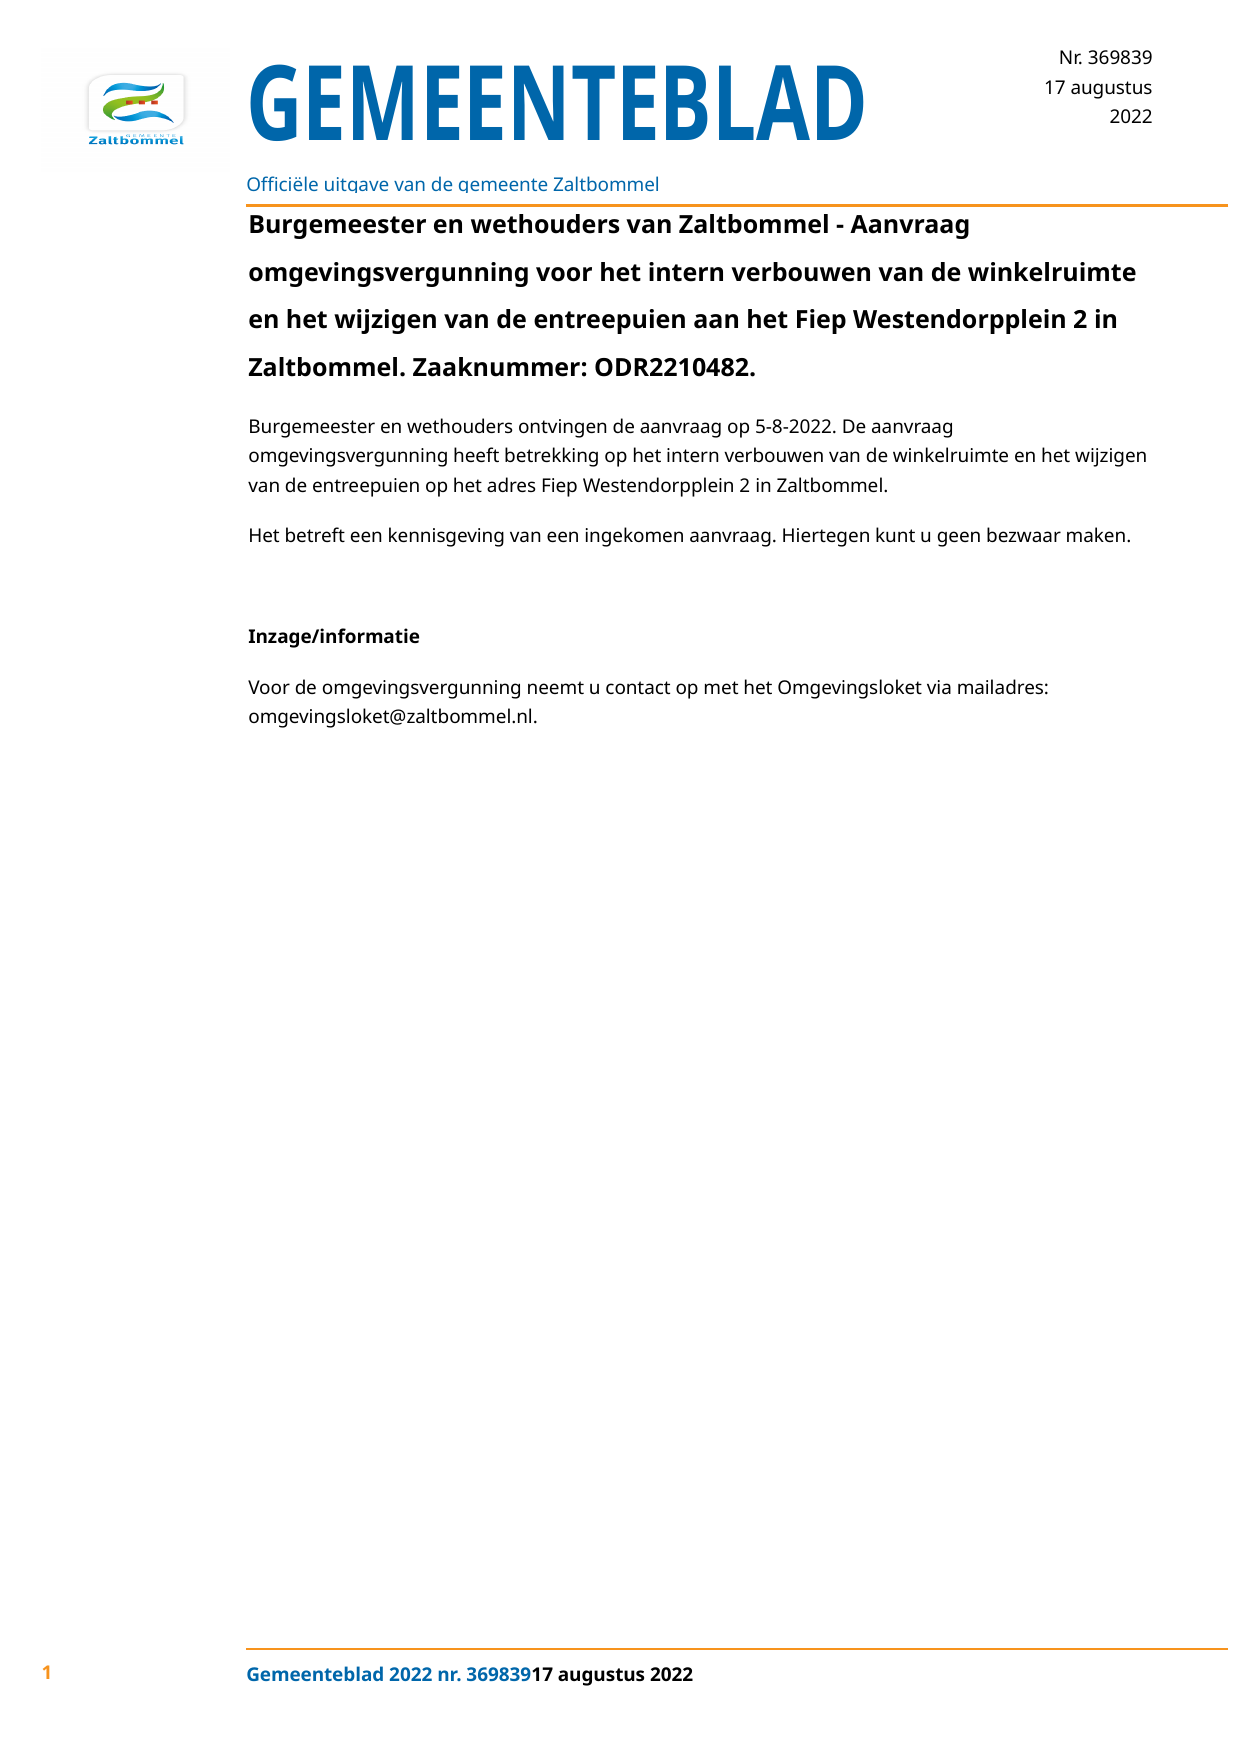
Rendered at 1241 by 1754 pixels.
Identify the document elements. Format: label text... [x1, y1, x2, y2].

text Het betreft een kennisgeving van een ingekomen aanvraag. Hiertegen kunt u geen bezwaar maken. [248, 523, 1152, 548]
text Burgemeester en wethouders van Zaltbommel - Aanvraag omgevingsvergunning voor het intern verbouwen van de winkelruimte en het wijzigen van de entreepuien aan het Fiep Westendorpplein 2 in Zaltbommel. Zaaknummer: ODR2210482. [248, 207, 1152, 384]
text Burgemeester en wethouders ontvingen de aanvraag op 5-8-2022. De aanvraag omgevingsvergunning heeft betrekking op het intern verbouwen van de winkelruimte en het wijzigen van de entreepuien op het adres Fiep Westendorpplein 2 in Zaltbommel. [248, 413, 1152, 498]
text Voor de omgevingsvergunning neemt u contact op met het Omgevingsloket via mailadres: omgevingsloket@zaltbommel.nl. [248, 674, 1152, 729]
text Inzage/informatie [248, 623, 1152, 649]
picture [41, 47, 231, 172]
